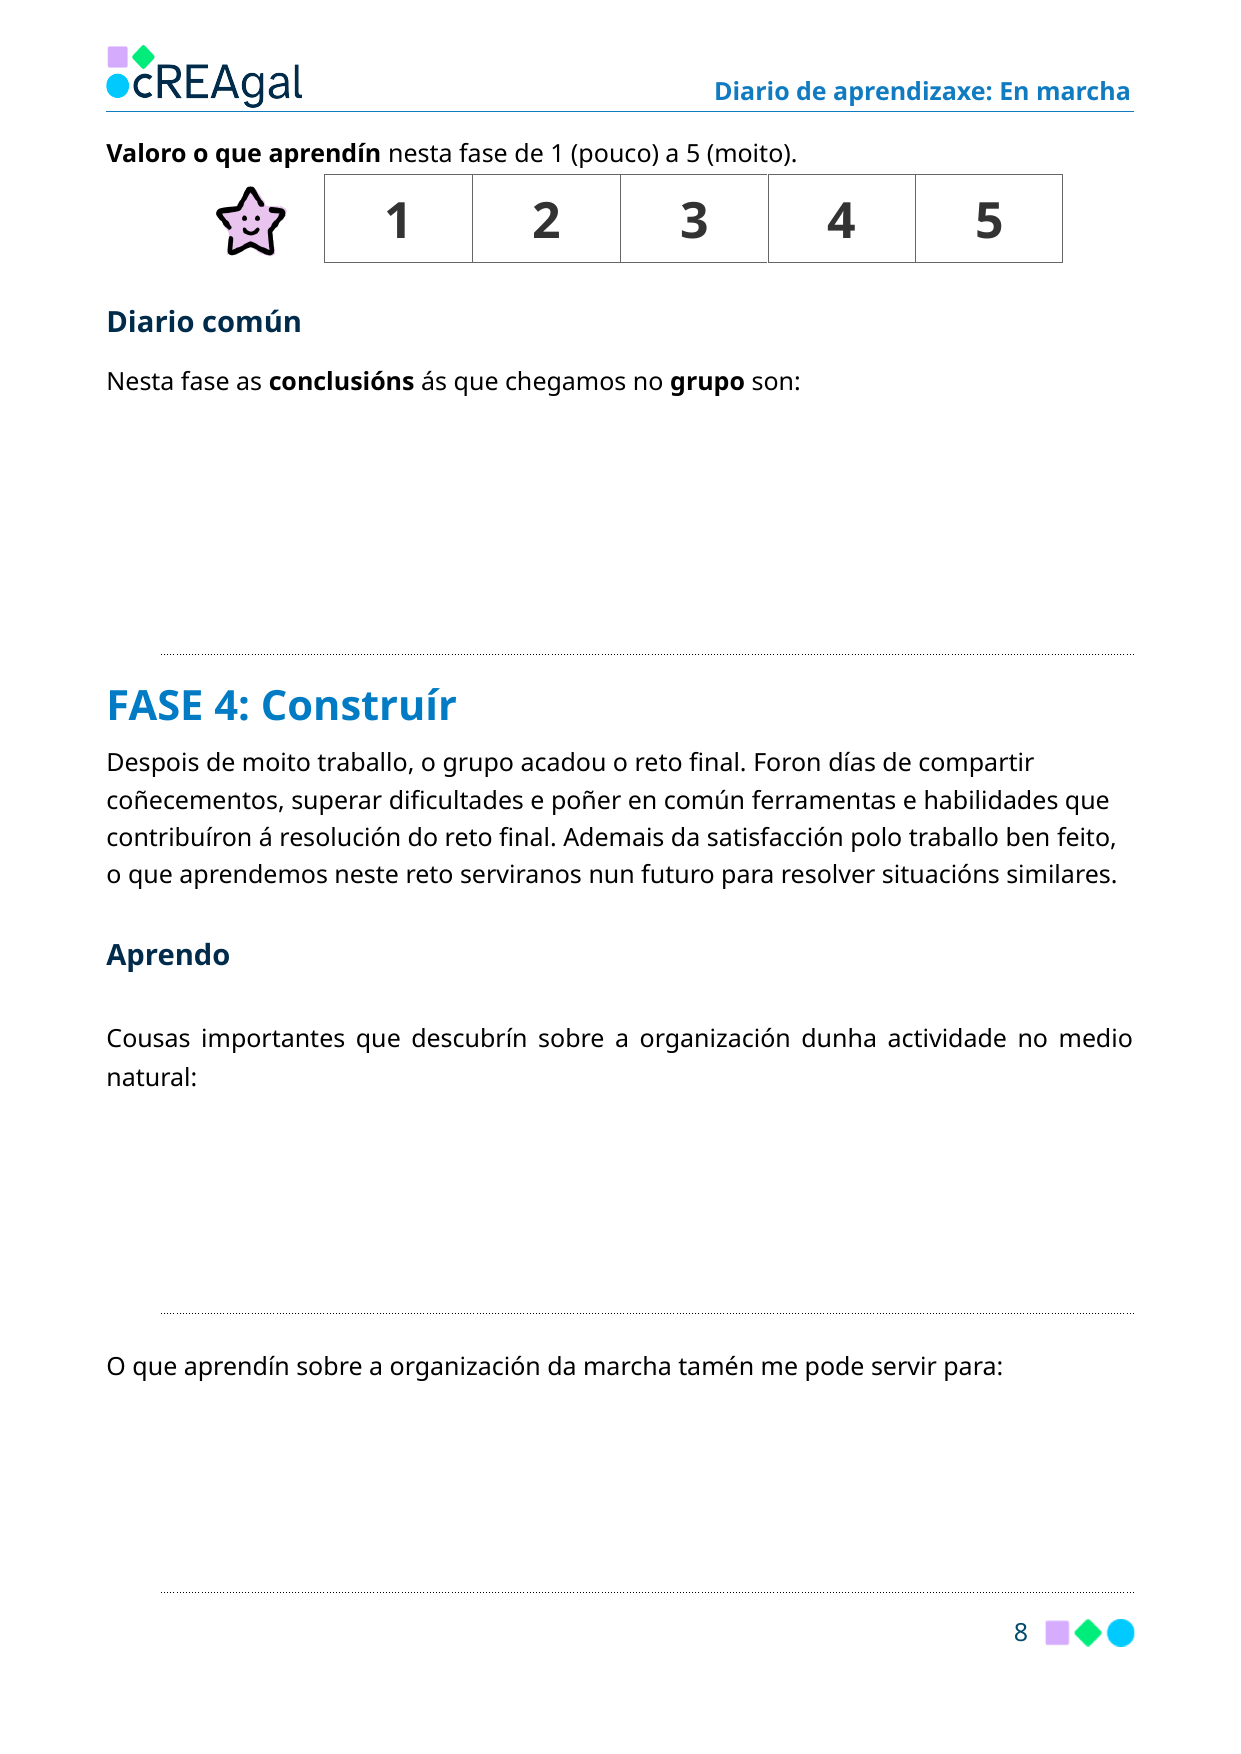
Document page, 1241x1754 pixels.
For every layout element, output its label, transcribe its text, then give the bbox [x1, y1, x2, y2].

subtitle Aprendo [106, 934, 1134, 974]
picture [1124, 1636, 1135, 1647]
picture [1045, 1619, 1118, 1647]
text Nesta fase as conclusións ás que chegamos no grupo son: [106, 364, 1134, 398]
table_header 4 [769, 175, 915, 262]
table_header 3 [621, 175, 767, 262]
text Despois de moito traballo, o grupo acadou o reto final. Foron días de compartir coñecementos, superar dificultades e poñer en común ferramentas e habilidades que contribuíron á resolución do reto final. Ademais da satisfacción polo traballo ben feito, o que aprendemos neste reto serviranos nun futuro para resolver situacións similares. [106, 745, 1134, 891]
text O que aprendín sobre a organización da marcha tamén me pode servir para: [106, 1349, 1134, 1383]
subtitle Diario común [106, 301, 1134, 341]
text Valoro o que aprendín nesta fase de 1 (pouco) a 5 (moito). [106, 135, 1134, 169]
table_header [160, 1388, 1134, 1593]
table_header 2 [473, 175, 620, 262]
table_header [177, 174, 324, 263]
table_header 1 [325, 175, 472, 262]
table_header 5 [916, 175, 1062, 262]
picture [1125, 1619, 1135, 1630]
text Cousas importantes que descubrín sobre a organización dunha actividade no medio natural: [106, 1021, 1134, 1094]
subtitle FASE 4: Construír [106, 676, 1134, 732]
table_header [160, 403, 1134, 655]
table_header [160, 1099, 1134, 1314]
picture [208, 180, 293, 261]
picture [106, 45, 302, 108]
